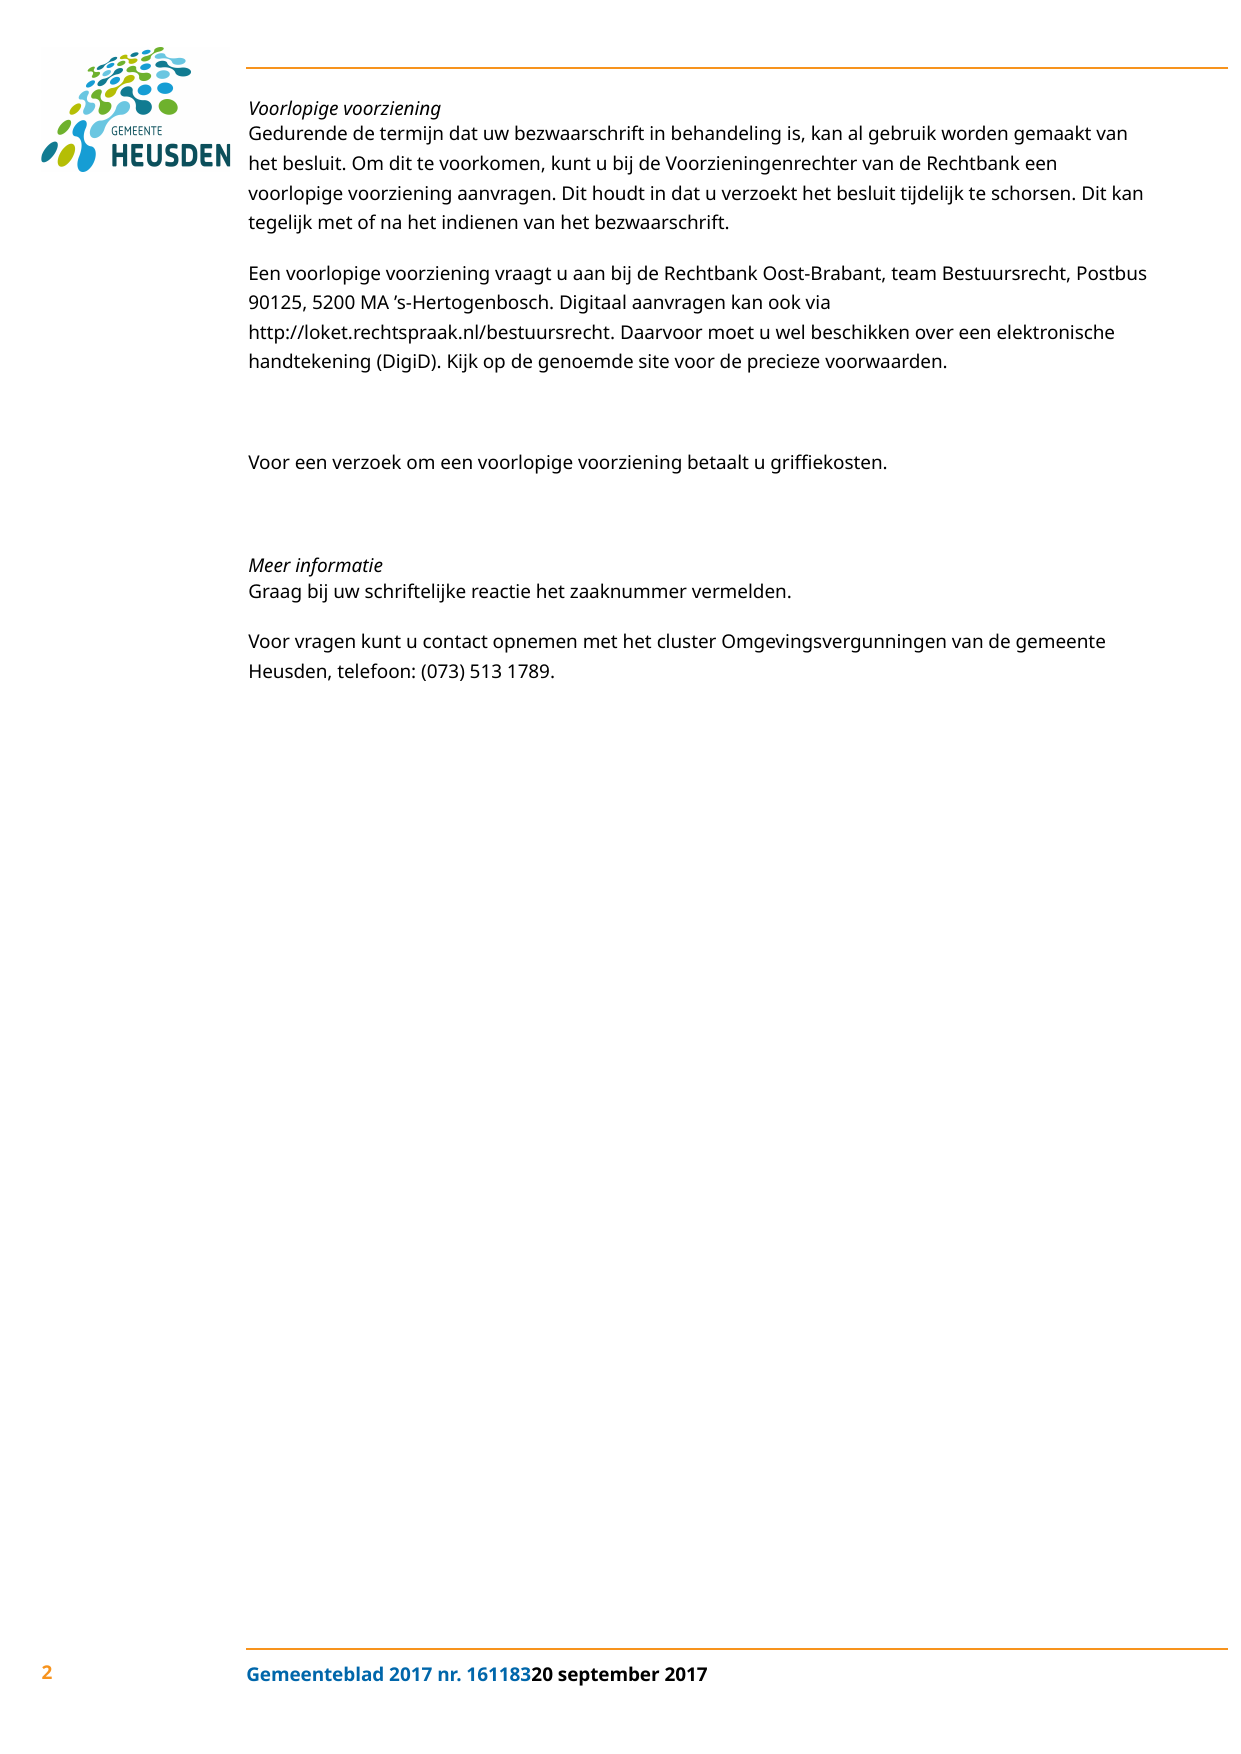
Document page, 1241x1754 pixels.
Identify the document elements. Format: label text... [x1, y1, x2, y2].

text Een voorlopige voorziening vraagt u aan bij de Rechtbank Oost-Brabant, team Bestuursrecht, Postbus 90125, 5200 MA ’s-Hertogenbosch. Digitaal aanvragen kan ook via http://loket.rechtspraak.nl/bestuursrecht. Daarvoor moet u wel beschikken over een elektronische handtekening (DigiD). Kijk op de genoemde site voor de precieze voorwaarden. [248, 260, 1152, 374]
text Voor een verzoek om een voorlopige voorziening betaalt u griffiekosten. [248, 449, 1152, 475]
text Voor vragen kunt u contact opnemen met het cluster Omgevingsvergunningen van de gemeente Heusden, telefoon: (073) 513 1789. [248, 629, 1152, 684]
text Graag bij uw schriftelijke reactie het zaaknummer vermelden. [248, 578, 1152, 604]
text Meer informatie [248, 552, 1152, 578]
text Gedurende de termijn dat uw bezwaarschrift in behandeling is, kan al gebruik worden gemaakt van het besluit. Om dit te voorkomen, kunt u bij de Voorzieningenrechter van de Rechtbank een voorlopige voorziening aanvragen. Dit houdt in dat u verzoekt het besluit tijdelijk te schorsen. Dit kan tegelijk met of na het indienen van het bezwaarschrift. [248, 121, 1152, 235]
text Voorlopige voorziening [248, 95, 1152, 121]
picture [41, 47, 231, 172]
